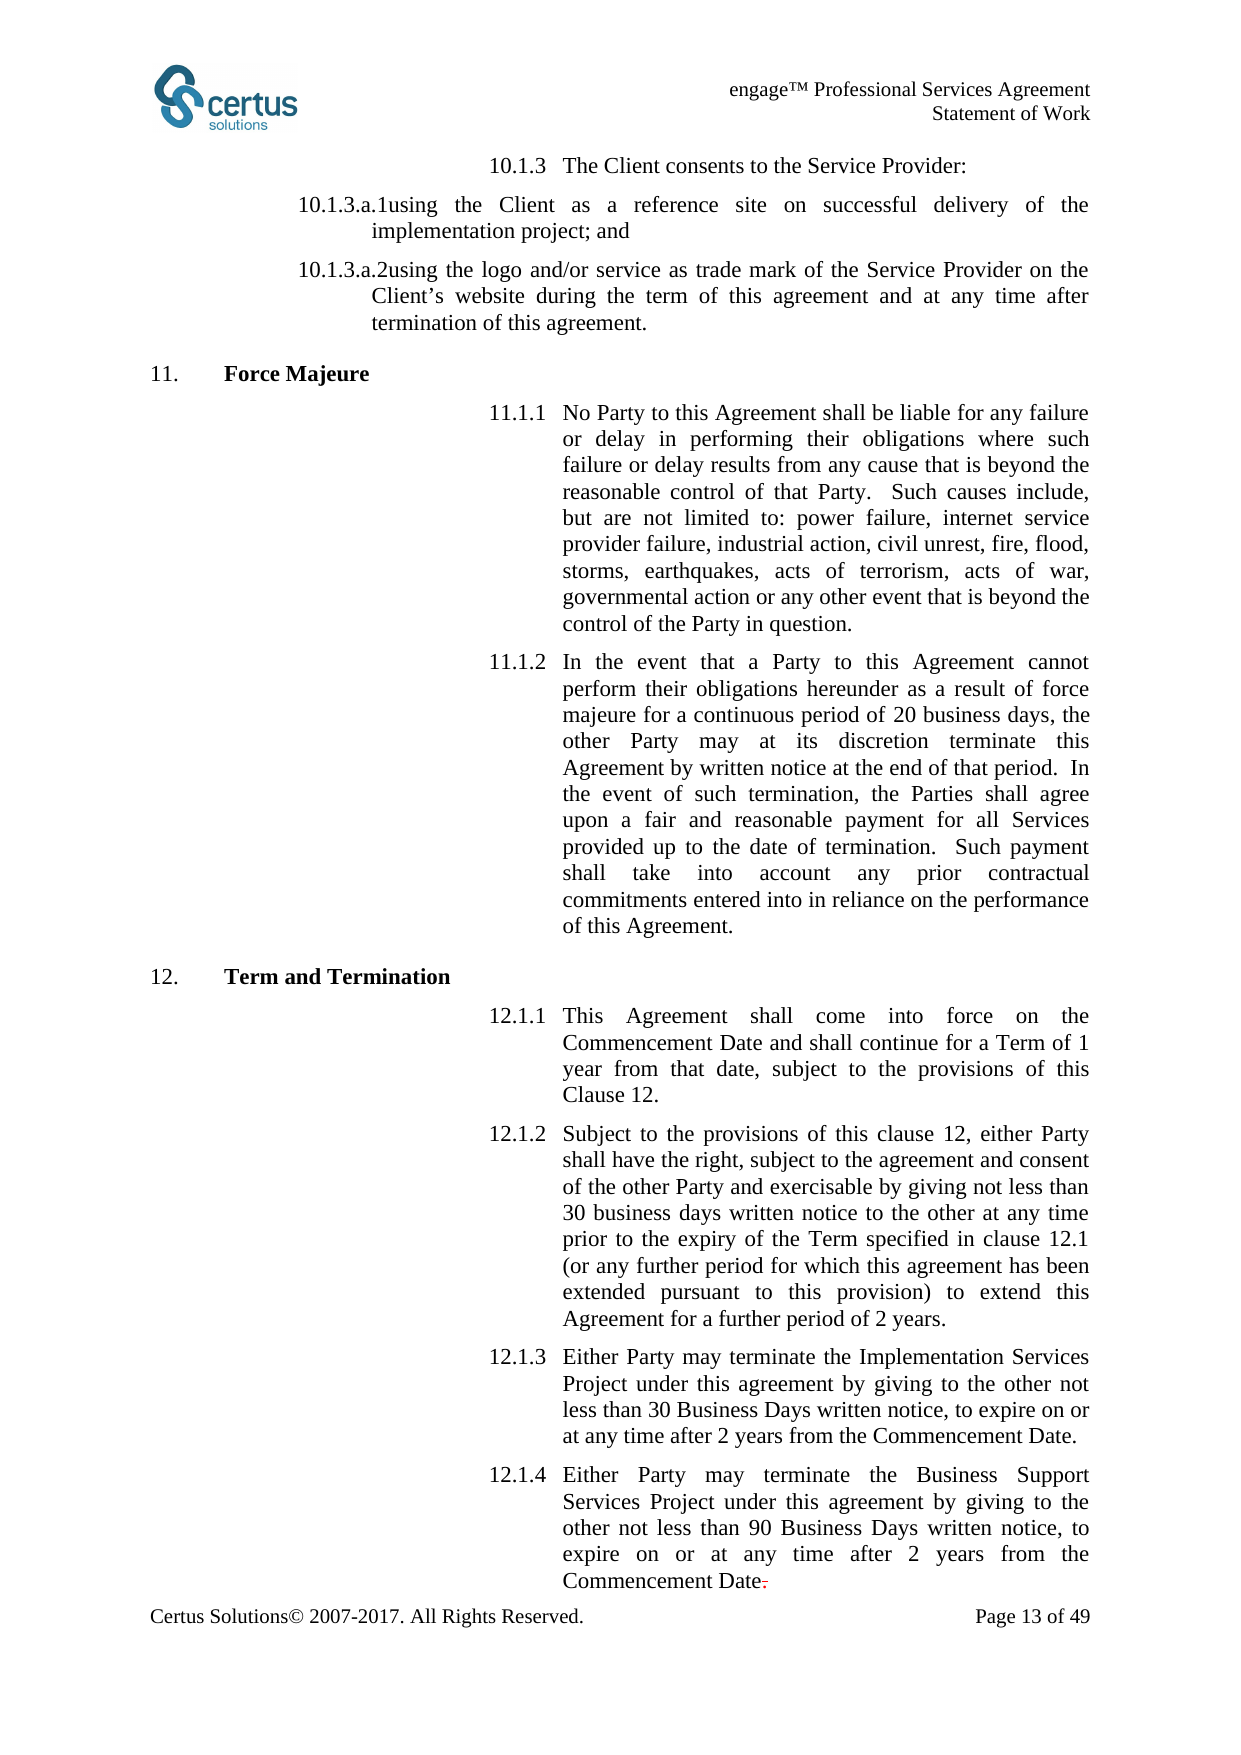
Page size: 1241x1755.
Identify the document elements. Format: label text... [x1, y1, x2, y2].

list This Agreement shall come into force on the Commencement Date and shall continue for a Term of 1 year from that date, subject to the provisions of this Clause 12. [489, 1002, 1090, 1108]
list Either Party may terminate the Business Support Services Project under this agreement by giving to the other not less than 90 Business Days written notice, to expire on or at any time after 2 years from the Commencement Date. [489, 1461, 1090, 1593]
list No Party to this Agreement shall be liable for any failure or delay in performing their obligations where such failure or delay results from any cause that is beyond the reasonable control of that Party. Such causes include, but are not limited to: power failure, internet service provider failure, industrial action, civil unrest, fire, flood, storms, earthquakes, acts of terrorism, acts of war, governmental action or any other event that is beyond the control of the Party in question. [489, 399, 1090, 636]
list Either Party may terminate the Implementation Services Project under this agreement by giving to the other not less than 30 Business Days written notice, to expire on or at any time after 2 years from the Commencement Date. [489, 1343, 1090, 1449]
list Force Majeure [150, 360, 1090, 386]
list using the Client as a reference site on successful delivery of the implementation project; and [298, 191, 1090, 243]
list Term and Termination [150, 963, 1090, 990]
list The Client consents to the Service Provider: [489, 152, 1090, 178]
list using the logo and/or service as trade mark of the Service Provider on the Client’s website during the term of this agreement and at any time after termination of this agreement. [298, 256, 1090, 335]
list Subject to the provisions of this clause 12, either Party shall have the right, subject to the agreement and consent of the other Party and exercisable by giving not less than 30 business days written notice to the other at any time prior to the expiry of the Term specified in clause 12.1 (or any further period for which this agreement has been extended pursuant to this provision) to extend this Agreement for a further period of 2 years. [489, 1120, 1090, 1331]
list In the event that a Party to this Agreement cannot perform their obligations hereunder as a result of force majeure for a continuous period of 20 business days, the other Party may at its discretion terminate this Agreement by written notice at the end of that period. In the event of such termination, the Parties shall agree upon a fair and reasonable payment for all Services provided up to the date of termination. Such payment shall take into account any prior contractual commitments entered into in reliance on the performance of this Agreement. [489, 648, 1090, 938]
